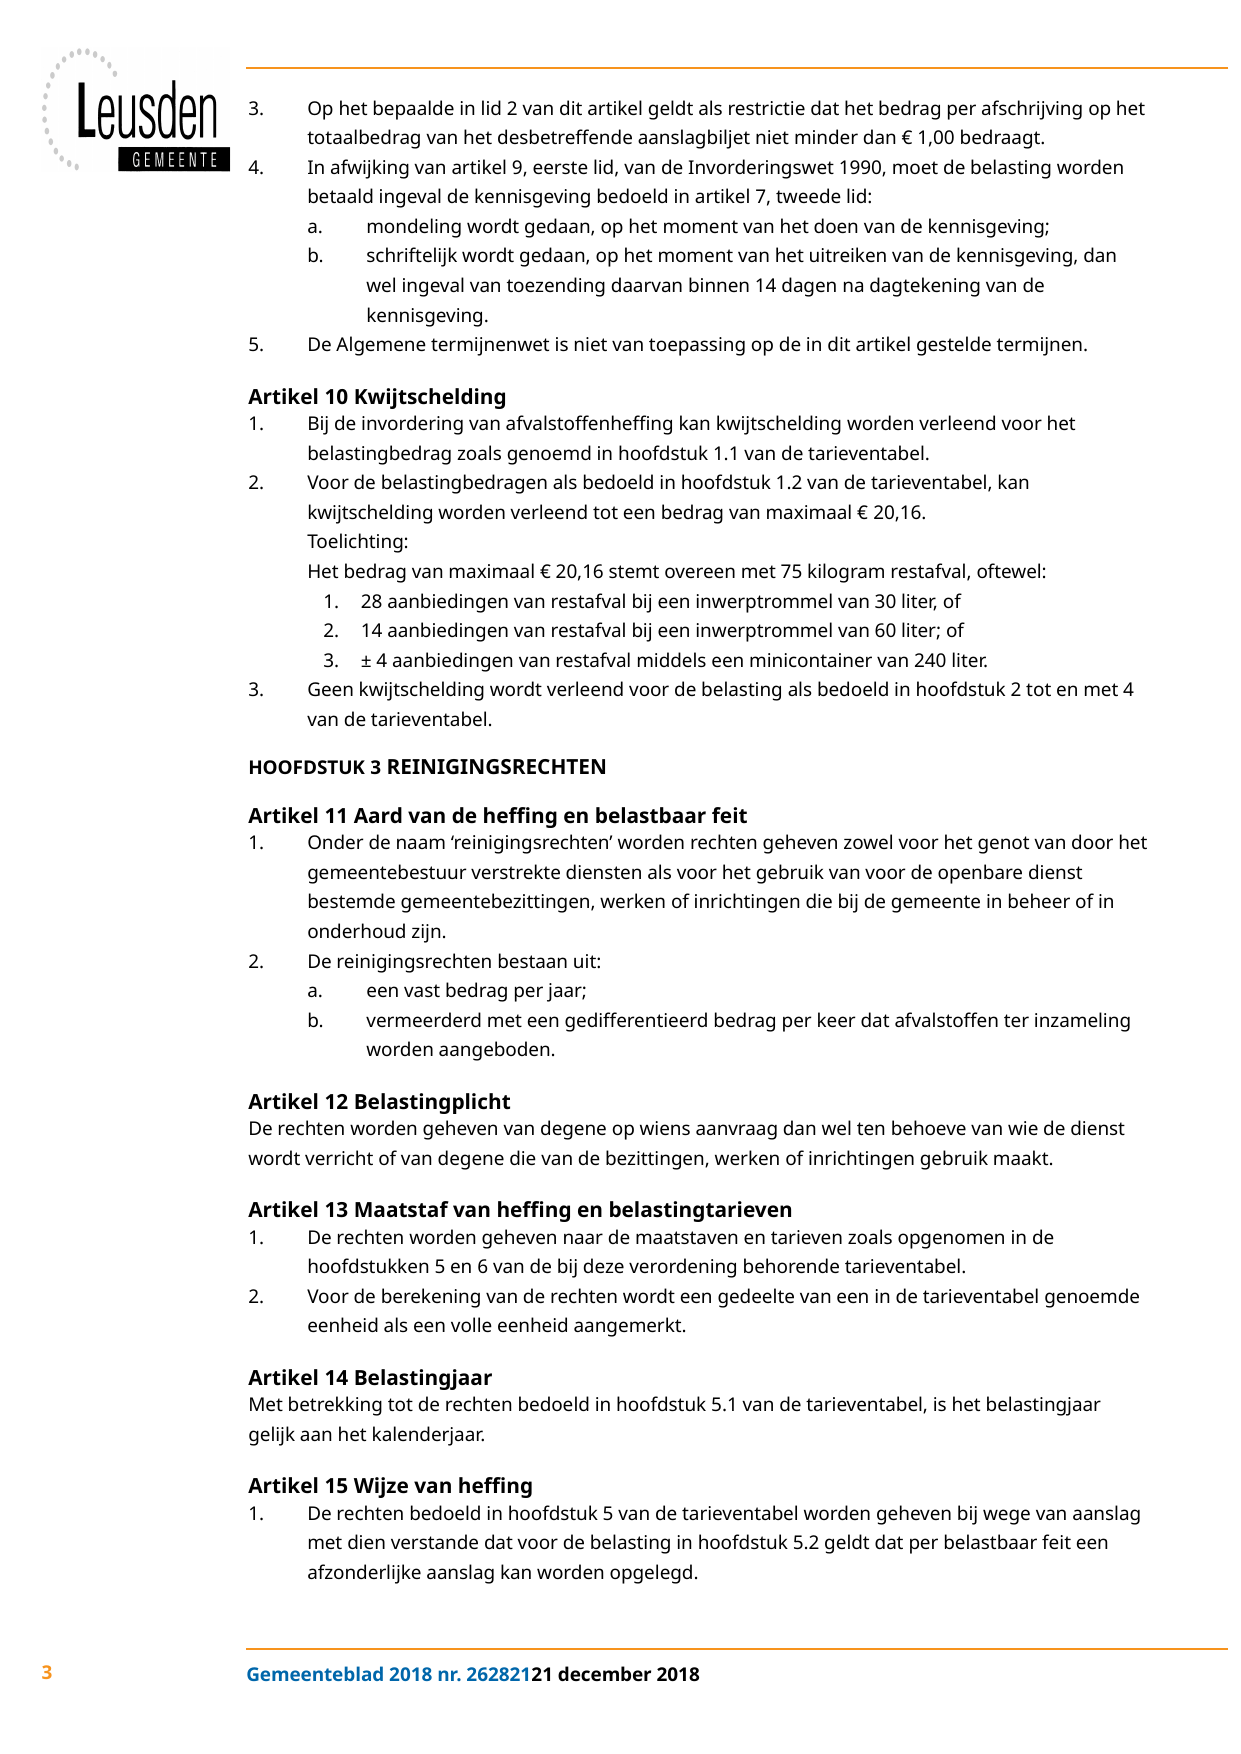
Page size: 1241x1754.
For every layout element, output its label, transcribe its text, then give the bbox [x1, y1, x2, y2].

text Artikel 15 Wijze van heffing [248, 1471, 1152, 1500]
list 28 aanbiedingen van restafval bij een inwerptrommel van 30 liter, of [323, 588, 1152, 613]
list Voor de belastingbedragen als bedoeld in hoofdstuk 1.2 van de tarieventabel, kan kwijtschelding worden verleend tot een bedrag van maximaal € 20,16. [248, 469, 1152, 525]
list ± 4 aanbiedingen van restafval middels een minicontainer van 240 liter. [323, 647, 1152, 673]
list Onder de naam ‘reinigingsrechten’ worden rechten geheven zowel voor het genot van door het gemeentebestuur verstrekte diensten als voor het gebruik van voor de openbare dienst bestemde gemeentebezittingen, werken of inrichtingen die bij de gemeente in beheer of in onderhoud zijn. [248, 829, 1152, 944]
text Artikel 12 Belastingplicht [248, 1087, 1152, 1115]
text Artikel 14 Belastingjaar [248, 1363, 1152, 1391]
list Bij de invordering van afvalstoffenheffing kan kwijtschelding worden verleend voor het belastingbedrag zoals genoemd in hoofdstuk 1.1 van de tarieventabel. [248, 410, 1152, 466]
list In afwijking van artikel 9, eerste lid, van de Invorderingswet 1990, moet de belasting worden betaald ingeval de kennisgeving bedoeld in artikel 7, tweede lid: [248, 154, 1152, 209]
text Met betrekking tot de rechten bedoeld in hoofdstuk 5.1 van de tarieventabel, is het belastingjaar gelijk aan het kalenderjaar. [248, 1391, 1152, 1447]
text De rechten worden geheven van degene op wiens aanvraag dan wel ten behoeve van wie de dienst wordt verricht of van degene die van de bezittingen, werken of inrichtingen gebruik maakt. [248, 1115, 1152, 1171]
list Toelichting: [248, 529, 1152, 554]
picture [41, 47, 231, 172]
text Artikel 10 Kwijtschelding [248, 382, 1152, 410]
list schriftelijk wordt gedaan, op het moment van het uitreiken van de kennisgeving, dan wel ingeval van toezending daarvan binnen 14 dagen na dagtekening van de kennisgeving. [307, 243, 1152, 328]
text Artikel 11 Aard van de heffing en belastbaar feit [248, 801, 1152, 829]
list Op het bepaalde in lid 2 van dit artikel geldt als restrictie dat het bedrag per afschrijving op het totaalbedrag van het desbetreffende aanslagbiljet niet minder dan € 1,00 bedraagt. [248, 95, 1152, 150]
text HOOFDSTUK 3 REINIGINGSRECHTEN [248, 752, 1152, 780]
list mondeling wordt gedaan, op het moment van het doen van de kennisgeving; [307, 213, 1152, 239]
list De reinigingsrechten bestaan uit: [248, 948, 1152, 973]
list De Algemene termijnenwet is niet van toepassing op de in dit artikel gestelde termijnen. [248, 331, 1152, 357]
list Geen kwijtschelding wordt verleend voor de belasting als bedoeld in hoofdstuk 2 tot en met 4 van de tarieventabel. [248, 677, 1152, 732]
text Artikel 13 Maatstaf van heffing en belastingtarieven [248, 1195, 1152, 1224]
list De rechten bedoeld in hoofdstuk 5 van de tarieventabel worden geheven bij wege van aanslag met dien verstande dat voor de belasting in hoofdstuk 5.2 geldt dat per belastbaar feit een afzonderlijke aanslag kan worden opgelegd. [248, 1500, 1152, 1585]
list 14 aanbiedingen van restafval bij een inwerptrommel van 60 liter; of [323, 617, 1152, 643]
list De rechten worden geheven naar de maatstaven en tarieven zoals opgenomen in de hoofdstukken 5 en 6 van de bij deze verordening behorende tarieventabel. [248, 1224, 1152, 1279]
list een vast bedrag per jaar; [307, 977, 1152, 1003]
list vermeerderd met een gedifferentieerd bedrag per keer dat afvalstoffen ter inzameling worden aangeboden. [307, 1007, 1152, 1062]
list Voor de berekening van de rechten wordt een gedeelte van een in de tarieventabel genoemde eenheid als een volle eenheid aangemerkt. [248, 1283, 1152, 1338]
list Het bedrag van maximaal € 20,16 stemt overeen met 75 kilogram restafval, oftewel: [248, 558, 1152, 584]
